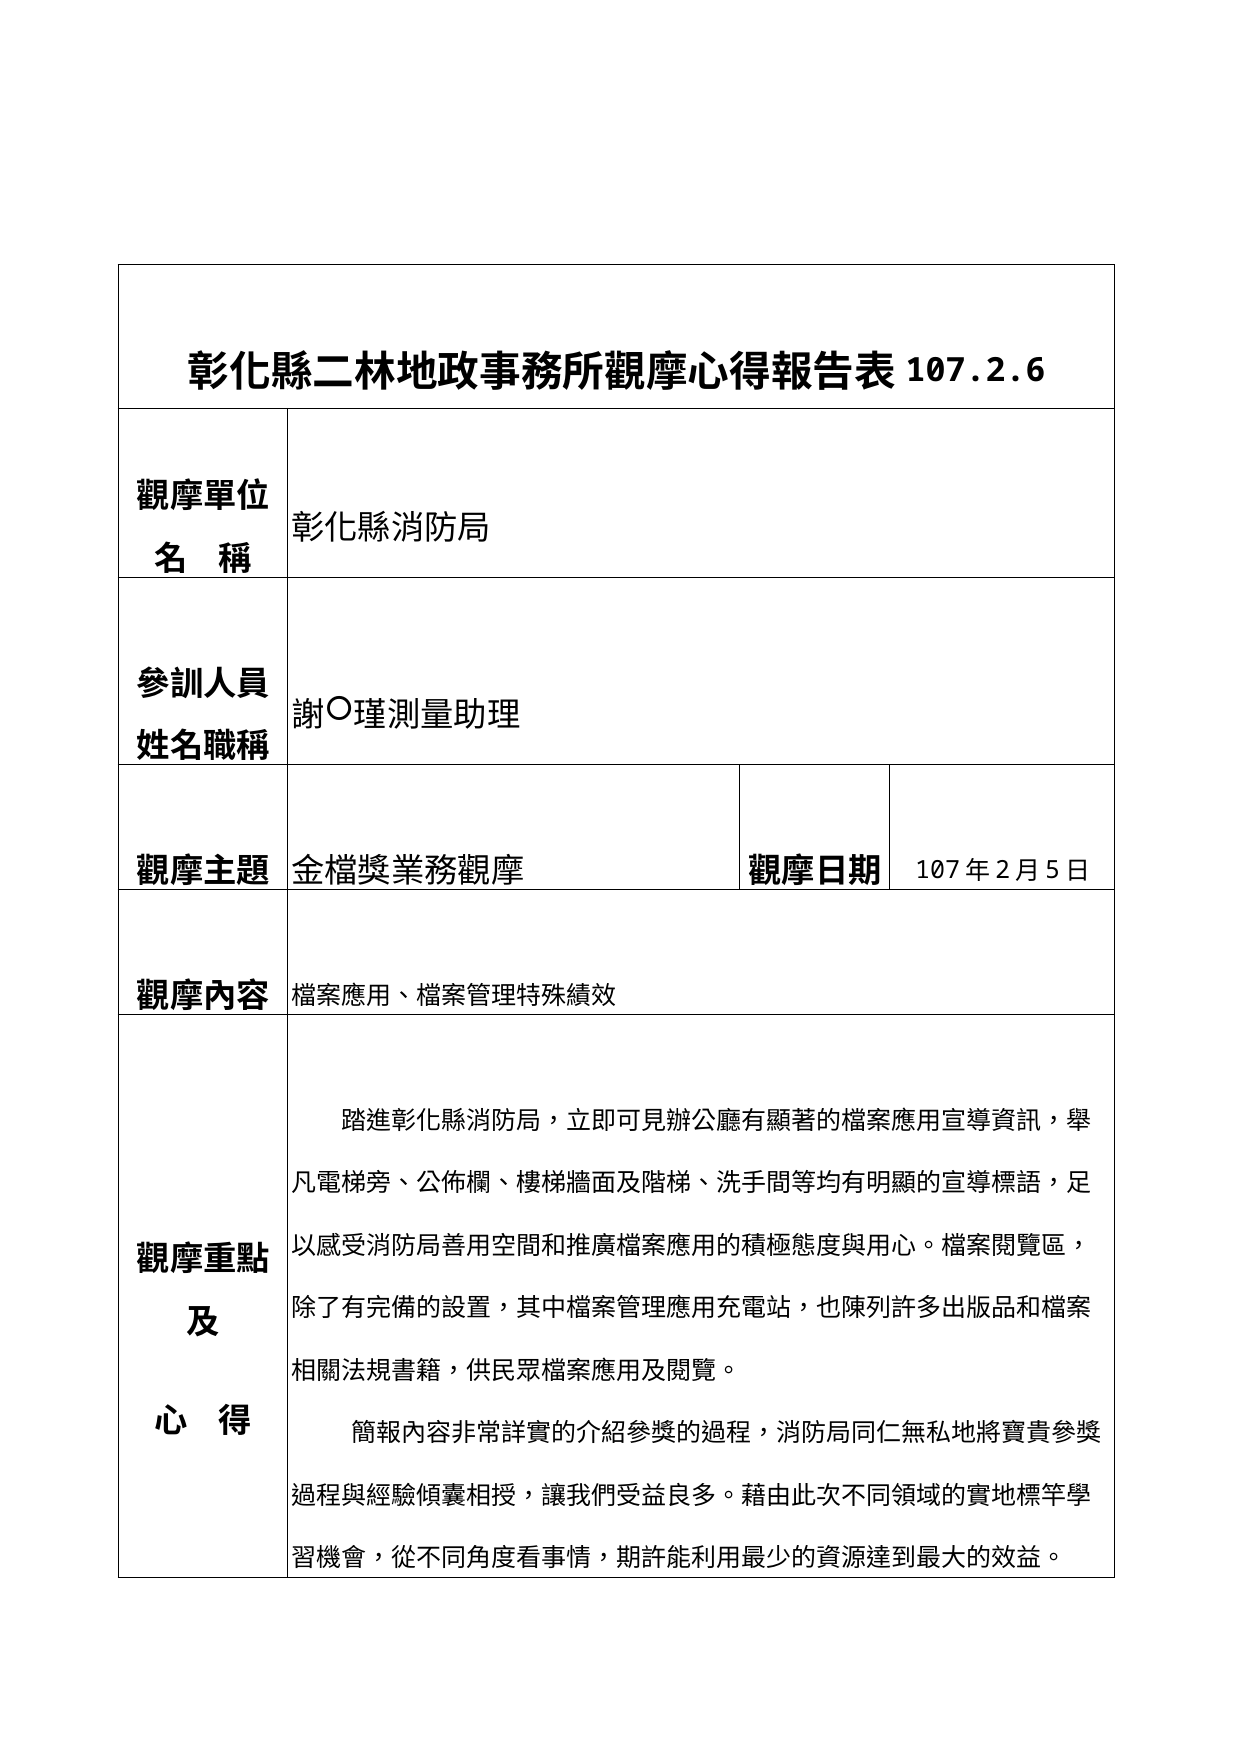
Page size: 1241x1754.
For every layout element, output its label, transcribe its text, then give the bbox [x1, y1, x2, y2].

table_cell 參訓人員 姓名職稱 [119, 578, 287, 764]
table_cell 107年2月5日 [890, 765, 1114, 889]
table_cell 觀摩內容 [119, 890, 287, 1014]
table_cell 觀摩主題 [119, 765, 287, 889]
table_cell 金檔獎業務觀摩 [288, 765, 739, 889]
table_header 彰化縣二林地政事務所觀摩心得報告表 107.2.6 [119, 265, 1114, 408]
table_cell 觀摩重點及 心 得 [119, 1015, 287, 1577]
table_cell 謝瑾測量助理 [288, 578, 1114, 764]
table_cell 踏進彰化縣消防局，立即可見辦公廳有顯著的檔案應用宣導資訊，舉凡電梯旁、公佈欄、樓梯牆面及階梯、洗手間等均有明顯的宣導標語，足以感受消防局善用空間和推廣檔案應用的積極態度與用心。檔案閱覽區，除了有完備的設置，其中檔案管理應用充電站，也陳列許多出版品和檔案相關法規書籍，供民眾檔案應用及閱覽。 簡報內容非常詳實的介紹參獎的過程，消防局同仁無私地將寶貴參獎過程與經驗傾囊相授，讓我們受益良多。藉由此次不同領域的實地標竿學習機會，從不同角度看事情，期許能利用最少的資源達到最大的效益。 [288, 1015, 1114, 1577]
table_cell 彰化縣消防局 [288, 409, 1114, 577]
table_cell 檔案應用、檔案管理特殊績效 [288, 890, 1114, 1014]
table_cell 觀摩日期 [740, 765, 889, 889]
table_cell 觀摩單位 名 稱 [119, 409, 287, 577]
